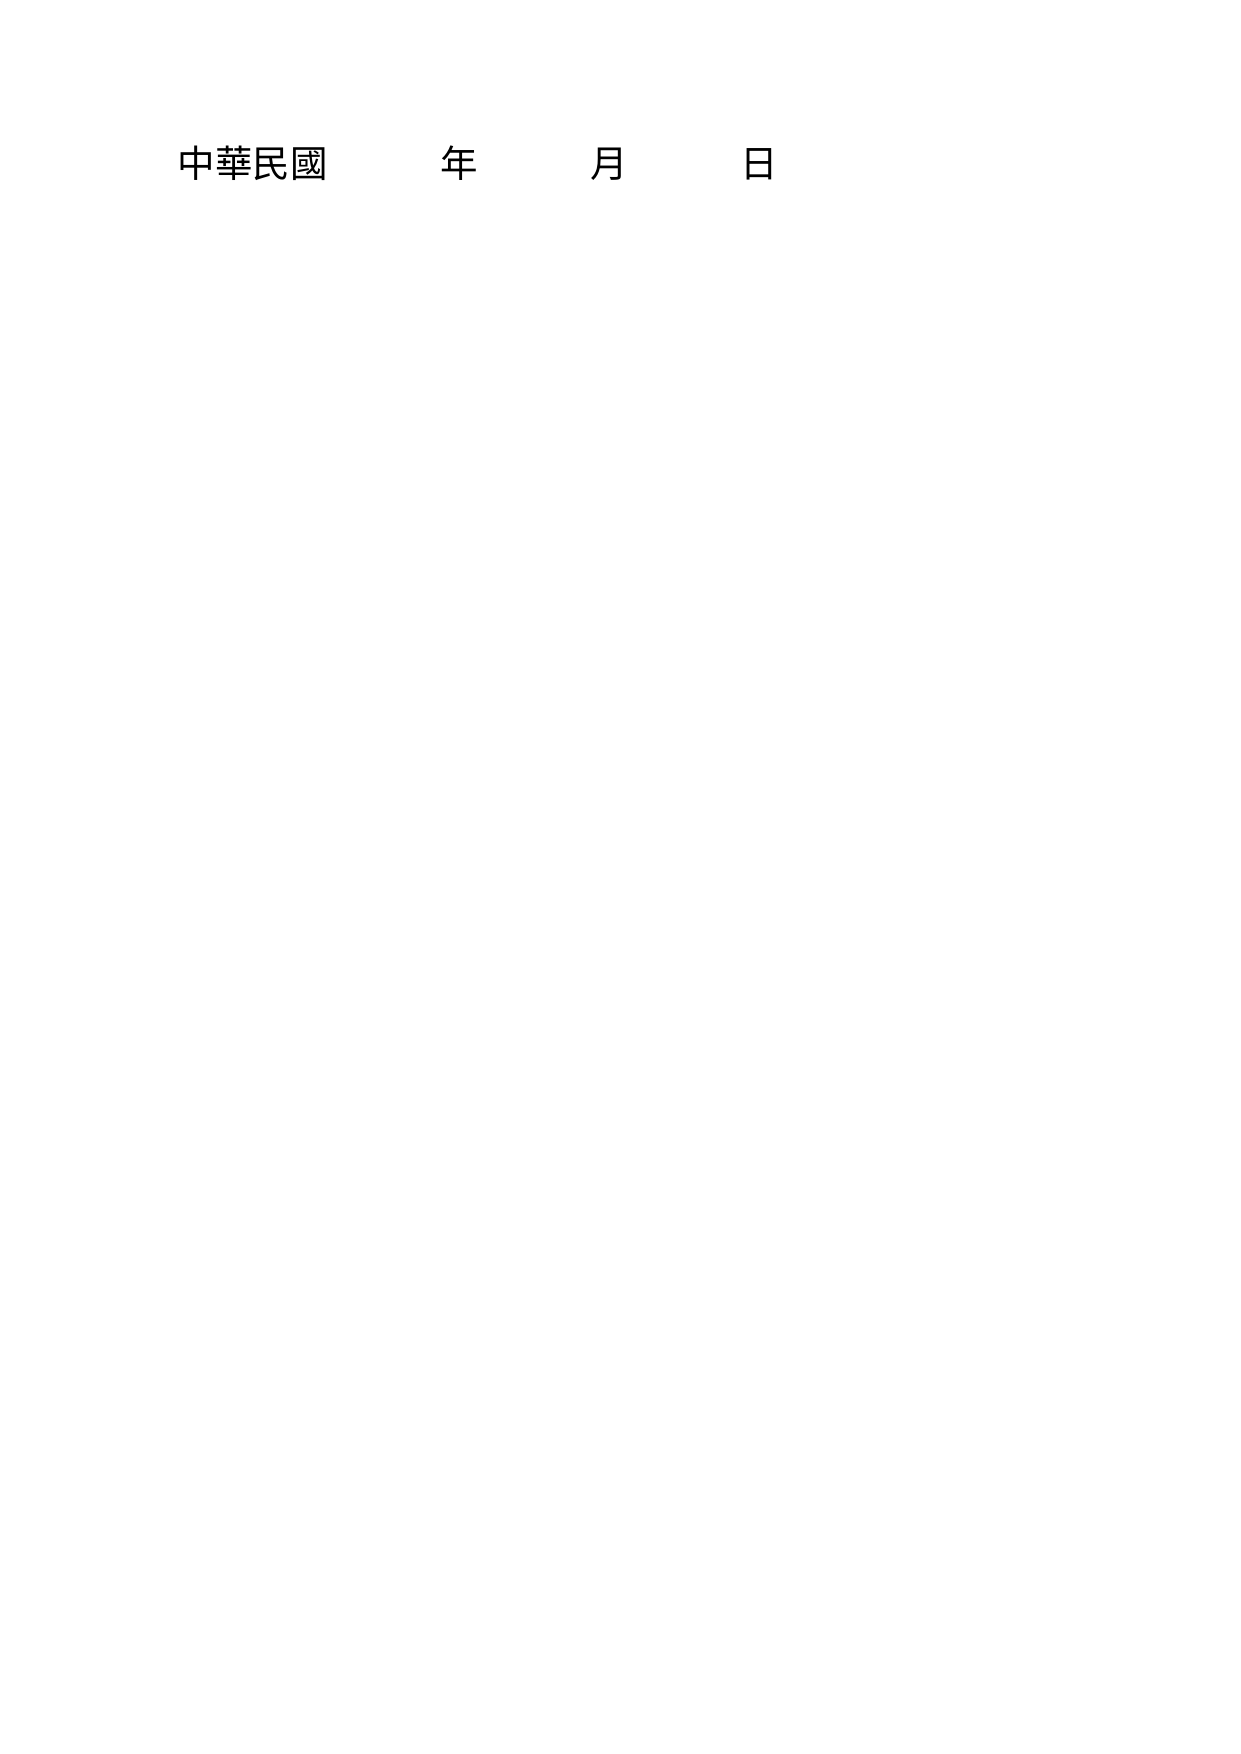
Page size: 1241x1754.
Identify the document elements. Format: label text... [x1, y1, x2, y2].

text 中華民國 年 月 日 [177, 119, 1092, 182]
